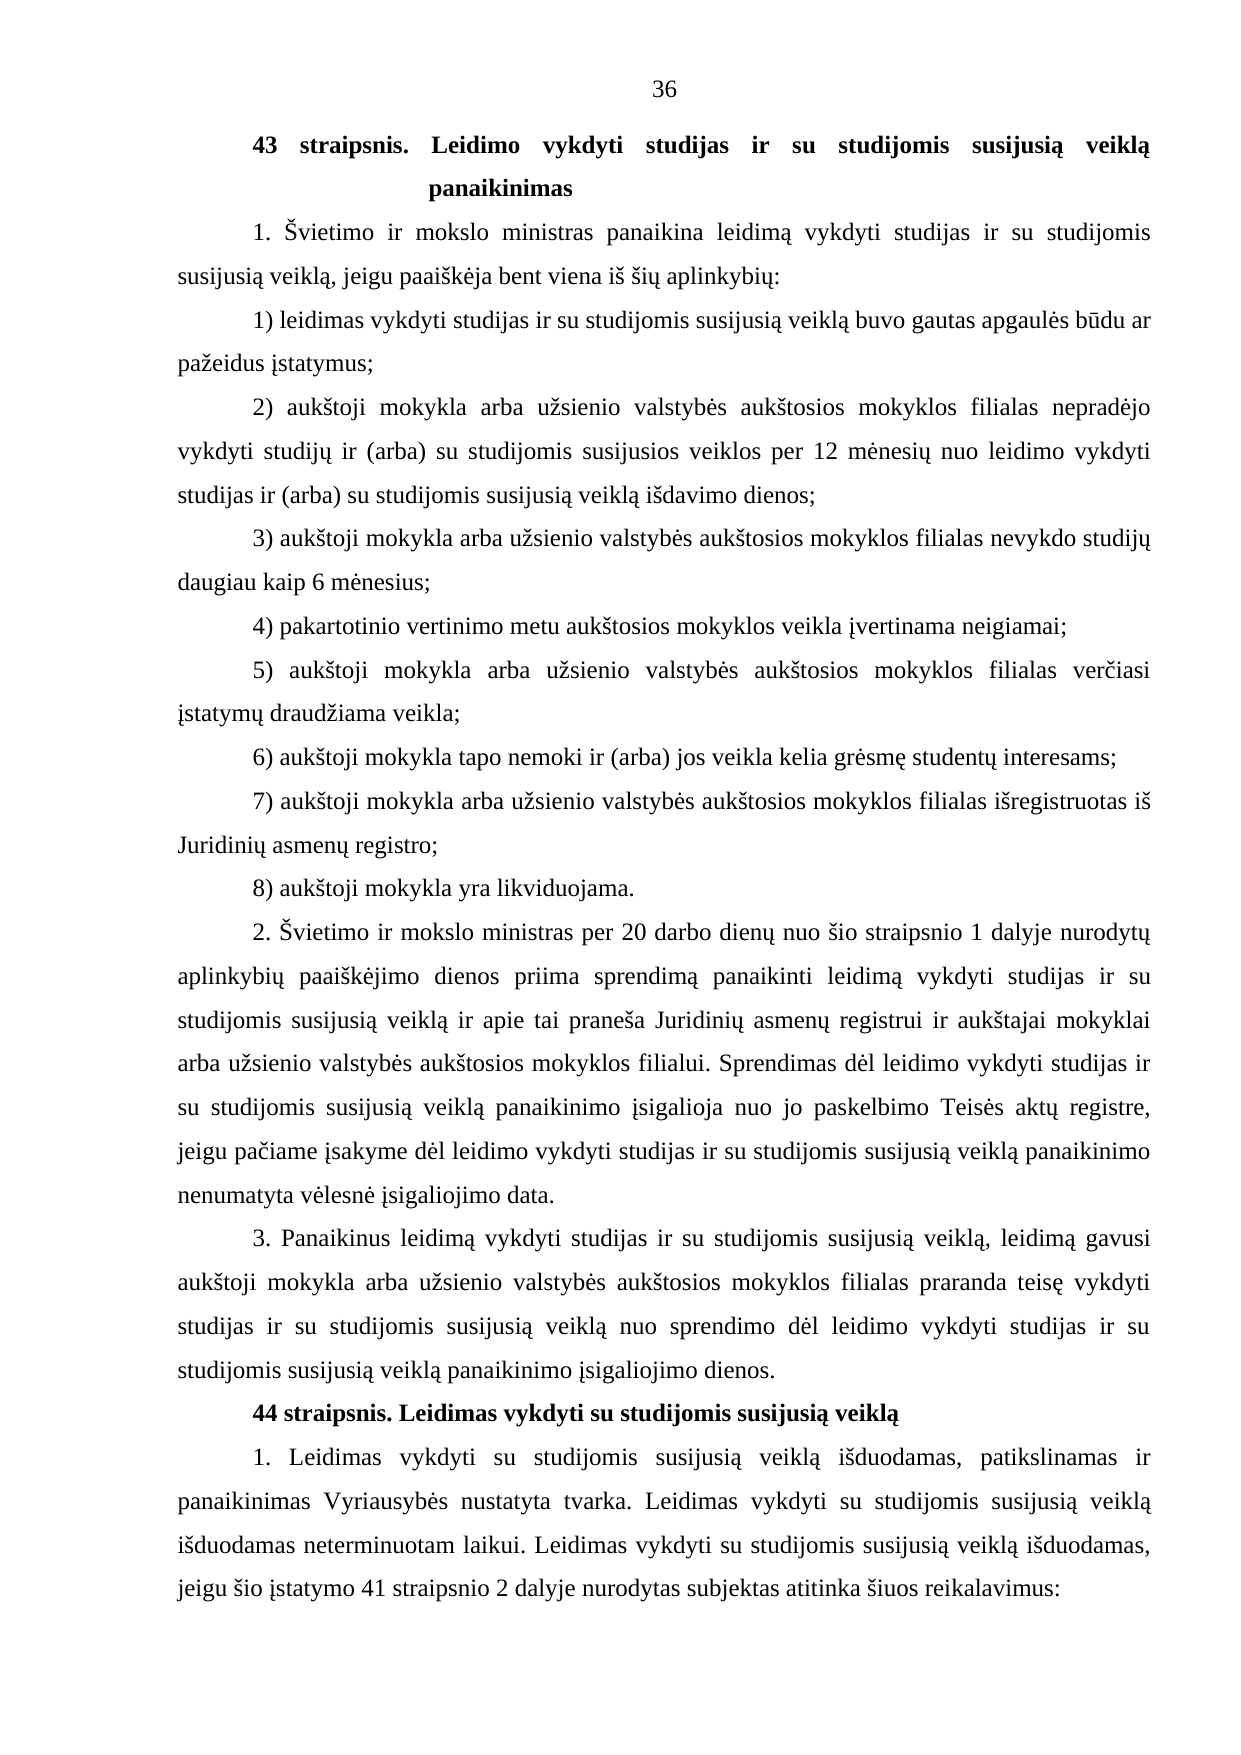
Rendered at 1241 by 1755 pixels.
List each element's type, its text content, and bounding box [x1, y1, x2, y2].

text 43 straipsnis. Leidimo vykdyti studijas ir su studijomis susijusią veiklą panaikinimas [252, 118, 1152, 206]
text 1) leidimas vykdyti studijas ir su studijomis susijusią veiklą buvo gautas apgaulės būdu ar pažeidus įstatymus; [177, 293, 1152, 381]
text 1. Švietimo ir mokslo ministras panaikina leidimą vykdyti studijas ir su studijomis susijusią veiklą, jeigu paaiškėja bent viena iš šių aplinkybių: [177, 206, 1152, 293]
text 1. Leidimas vykdyti su studijomis susijusią veiklą išduodamas, patikslinamas ir panaikinimas Vyriausybės nustatyta tvarka. Leidimas vykdyti su studijomis susijusią veiklą išduodamas neterminuotam laikui. Leidimas vykdyti su studijomis susijusią veiklą išduodamas, jeigu šio įstatymo 41 straipsnio 2 dalyje nurodytas subjektas atitinka šiuos reikalavimus: [177, 1431, 1152, 1606]
text 3) aukštoji mokykla arba užsienio valstybės aukštosios mokyklos filialas nevykdo studijų daugiau kaip 6 mėnesius; [177, 512, 1152, 599]
text 3. Panaikinus leidimą vykdyti studijas ir su studijomis susijusią veiklą, leidimą gavusi aukštoji mokykla arba užsienio valstybės aukštosios mokyklos filialas praranda teisę vykdyti studijas ir su studijomis susijusią veiklą nuo sprendimo dėl leidimo vykdyti studijas ir su studijomis susijusią veiklą panaikinimo įsigaliojimo dienos. [177, 1212, 1152, 1387]
text 8) aukštoji mokykla yra likviduojama. [177, 862, 1152, 906]
text 2. Švietimo ir mokslo ministras per 20 darbo dienų nuo šio straipsnio 1 dalyje nurodytų aplinkybių paaiškėjimo dienos priima sprendimą panaikinti leidimą vykdyti studijas ir su studijomis susijusią veiklą ir apie tai praneša Juridinių asmenų registrui ir aukštajai mokyklai arba užsienio valstybės aukštosios mokyklos filialui. Sprendimas dėl leidimo vykdyti studijas ir su studijomis susijusią veiklą panaikinimo įsigalioja nuo jo paskelbimo Teisės aktų registre, jeigu pačiame įsakyme dėl leidimo vykdyti studijas ir su studijomis susijusią veiklą panaikinimo nenumatyta vėlesnė įsigaliojimo data. [177, 906, 1152, 1212]
text 7) aukštoji mokykla arba užsienio valstybės aukštosios mokyklos filialas išregistruotas iš Juridinių asmenų registro; [177, 774, 1152, 862]
text 5) aukštoji mokykla arba užsienio valstybės aukštosios mokyklos filialas verčiasi įstatymų draudžiama veikla; [177, 643, 1152, 731]
text 4) pakartotinio vertinimo metu aukštosios mokyklos veikla įvertinama neigiamai; [177, 599, 1152, 643]
text 6) aukštoji mokykla tapo nemoki ir (arba) jos veikla kelia grėsmę studentų interesams; [177, 731, 1152, 774]
text 2) aukštoji mokykla arba užsienio valstybės aukštosios mokyklos filialas nepradėjo vykdyti studijų ir (arba) su studijomis susijusios veiklos per 12 mėnesių nuo leidimo vykdyti studijas ir (arba) su studijomis susijusią veiklą išdavimo dienos; [177, 381, 1152, 512]
text 44 straipsnis. Leidimas vykdyti su studijomis susijusią veiklą [177, 1387, 1152, 1431]
